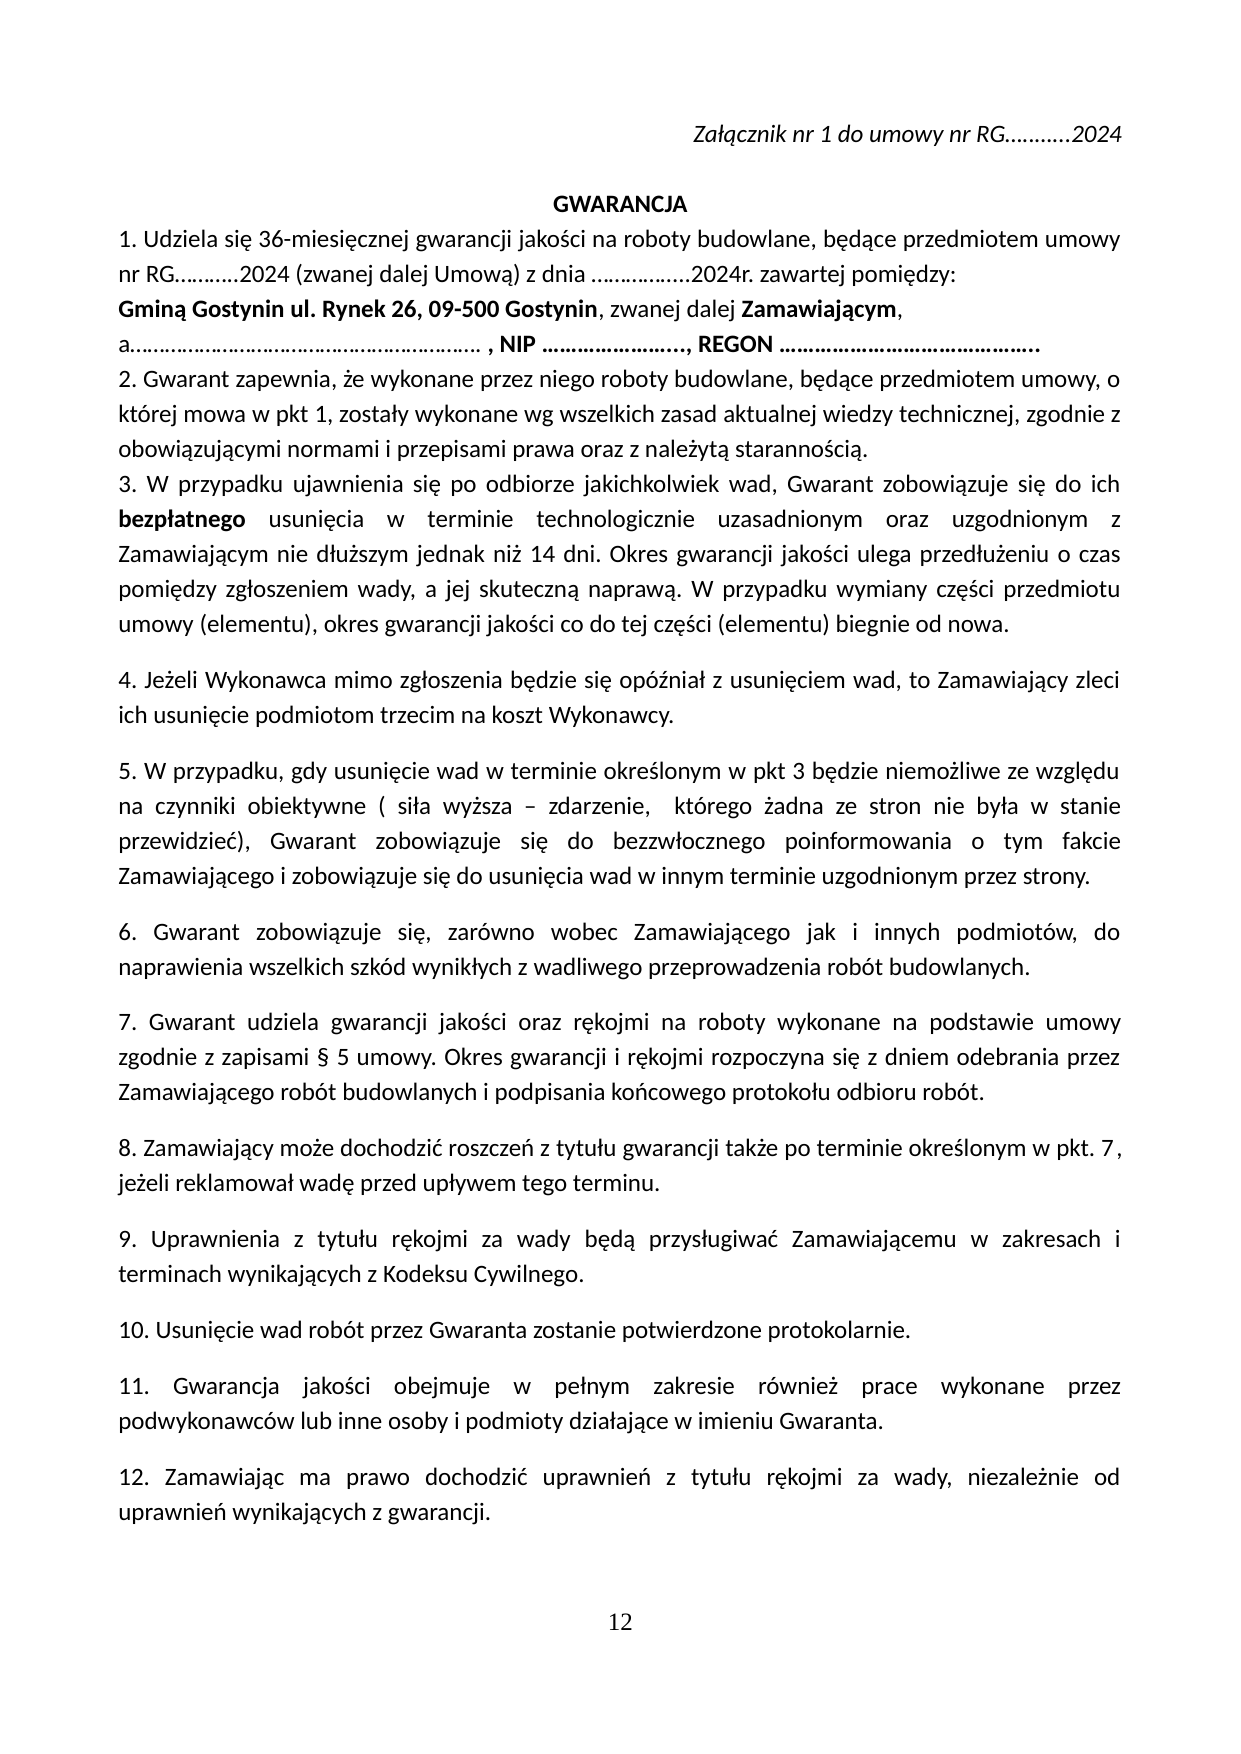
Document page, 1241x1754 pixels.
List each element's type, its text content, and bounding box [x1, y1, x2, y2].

list 6. Gwarant zobowiązuje się, zarówno wobec Zamawiającego jak i innych podmiotów, do naprawienia wszelkich szkód wynikłych z wadliwego przeprowadzenia robót budowlanych. [118, 916, 1122, 981]
list 9. Uprawnienia z tytułu rękojmi za wady będą przysługiwać Zamawiającemu w zakresach i terminach wynikających z Kodeksu Cywilnego. [118, 1223, 1122, 1289]
list 12. Zamawiając ma prawo dochodzić uprawnień z tytułu rękojmi za wady, niezależnie od uprawnień wynikających z gwarancji. [118, 1461, 1122, 1526]
list 8. Zamawiający może dochodzić roszczeń z tytułu gwarancji także po terminie określonym w pkt. 7, jeżeli reklamował wadę przed upływem tego terminu. [118, 1132, 1122, 1198]
list 11. Gwarancja jakości obejmuje w pełnym zakresie również prace wykonane przez podwykonawców lub inne osoby i podmioty działające w imieniu Gwaranta. [118, 1370, 1122, 1435]
list 3. W przypadku ujawnienia się po odbiorze jakichkolwiek wad, Gwarant zobowiązuje się do ich bezpłatnego usunięcia w terminie technologicznie uzasadnionym oraz uzgodnionym z Zamawiającym nie dłuższym jednak niż 14 dni. Okres gwarancji jakości ulega przedłużeniu o czas pomiędzy zgłoszeniem wady, a jej skuteczną naprawą. W przypadku wymiany części przedmiotu umowy (elementu), okres gwarancji jakości co do tej części (elementu) biegnie od nowa. [118, 468, 1122, 639]
list Gminą Gostynin ul. Rynek 26, 09-500 Gostynin, zwanej dalej Zamawiającym, [118, 293, 1122, 324]
list 5. W przypadku, gdy usunięcie wad w terminie określonym w pkt 3 będzie niemożliwe ze względu na czynniki obiektywne ( siła wyższa – zdarzenie, którego żadna ze stron nie była w stanie przewidzieć), Gwarant zobowiązuje się do bezzwłocznego poinformowania o tym fakcie Zamawiającego i zobowiązuje się do usunięcia wad w innym terminie uzgodnionym przez strony. [118, 755, 1122, 890]
list 7. Gwarant udziela gwarancji jakości oraz rękojmi na roboty wykonane na podstawie umowy zgodnie z zapisami § 5 umowy. Okres gwarancji i rękojmi rozpoczyna się z dniem odebrania przez Zamawiającego robót budowlanych i podpisania końcowego protokołu odbioru robót. [118, 1006, 1122, 1107]
list 2. Gwarant zapewnia, że wykonane przez niego roboty budowlane, będące przedmiotem umowy, o której mowa w pkt 1, zostały wykonane wg wszelkich zasad aktualnej wiedzy technicznej, zgodnie z obowiązującymi normami i przepisami prawa oraz z należytą starannością. [118, 363, 1122, 464]
list 1. Udziela się 36-miesięcznej gwarancji jakości na roboty budowlane, będące przedmiotem umowy nr RG………..2024 (zwanej dalej Umową) z dnia ……………..2024r. zawartej pomiędzy: [112, 223, 1122, 289]
list 10. Usunięcie wad robót przez Gwaranta zostanie potwierdzone protokolarnie. [118, 1314, 1122, 1344]
list 4. Jeżeli Wykonawca mimo zgłoszenia będzie się opóźniał z usunięciem wad, to Zamawiający zleci ich usunięcie podmiotom trzecim na koszt Wykonawcy. [118, 664, 1122, 729]
text Załącznik nr 1 do umowy nr RG…..…...2024 [561, 118, 1122, 149]
text GWARANCJA [118, 188, 1122, 219]
list a……………………………………………………. , NIP …………………..., REGON …………………………………….. [118, 328, 1122, 359]
